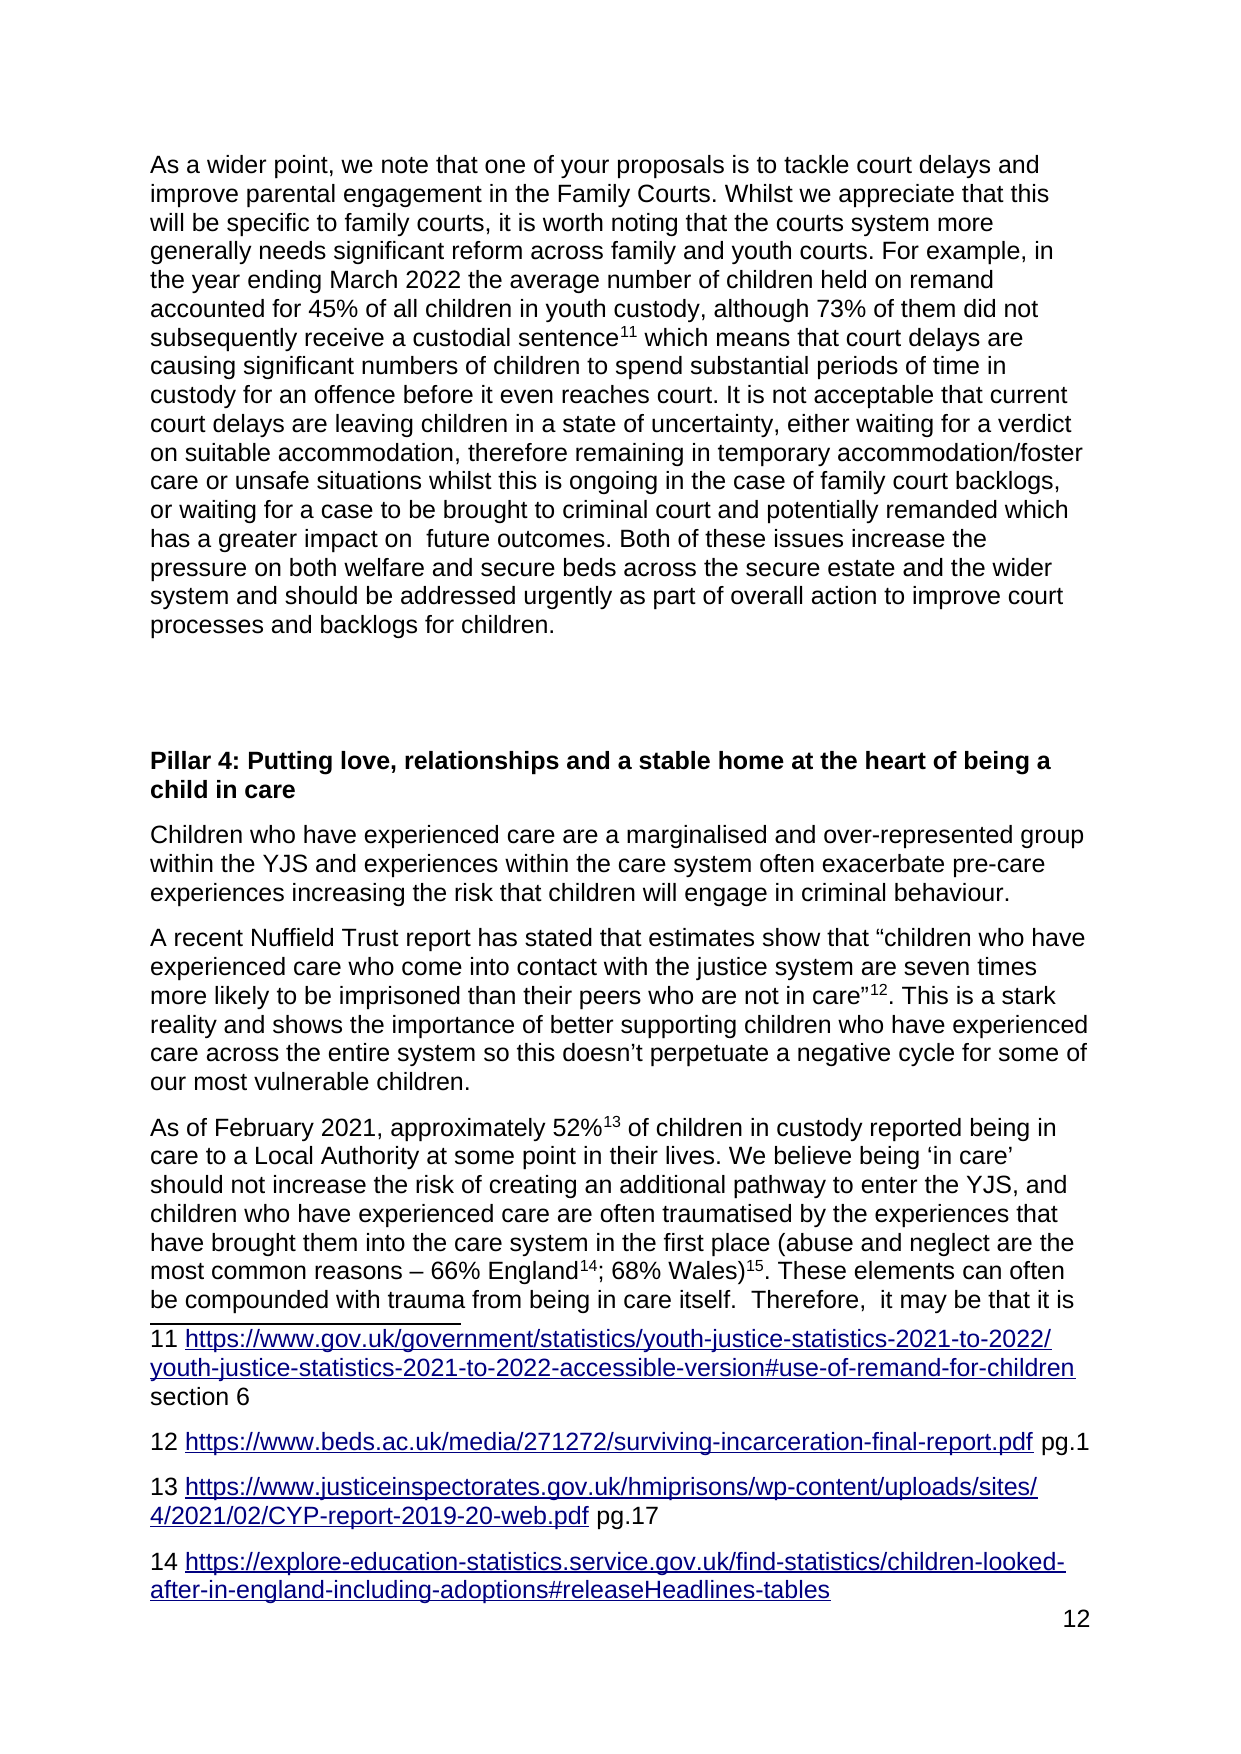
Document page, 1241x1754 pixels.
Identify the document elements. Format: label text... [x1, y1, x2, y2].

text https://www.beds.ac.uk/media/271272/surviving-incarceration-final-report.pdf pg.1 [150, 1427, 1090, 1456]
text https://explore-education-statistics.service.gov.uk/find-statistics/children-looked-after-in-england-including-adoptions#releaseHeadlines-tables [150, 1546, 1090, 1604]
text Pillar 4: Putting love, relationships and a stable home at the heart of being a child in care [150, 746, 1090, 804]
text A recent Nuffield Trust report has stated that estimates show that “children who have experienced care who come into contact with the justice system are seven times more likely to be imprisoned than their peers who are not in care”. This is a stark reality and shows the importance of better supporting children who have experienced care across the entire system so this doesn’t perpetuate a negative cycle for some of our most vulnerable children. [150, 923, 1090, 1096]
text https://www.justiceinspectorates.gov.uk/hmiprisons/wp-content/uploads/sites/4/2021/02/CYP-report-2019-20-web.pdf pg.17 [150, 1472, 1090, 1530]
text Children who have experienced care are a marginalised and over-represented group within the YJS and experiences within the care system often exacerbate pre-care experiences increasing the risk that children will engage in criminal behaviour. [150, 820, 1090, 907]
text As of February 2021, approximately 52% of children in custody reported being in care to a Local Authority at some point in their lives. We believe being ‘in care’ should not increase the risk of creating an additional pathway to enter the YJS, and children who have experienced care are often traumatised by the experiences that have brought them into the care system in the first place (abuse and neglect are the most common reasons – 66% England; 68% Wales). These elements can often be compounded with trauma from being in care itself. Therefore, it may be that it is [150, 1112, 1090, 1314]
text https://www.gov.uk/government/statistics/youth-justice-statistics-2021-to-2022/youth-justice-statistics-2021-to-2022-accessible-version#use-of-remand-for-children section 6 [150, 1324, 1090, 1410]
text As a wider point, we note that one of your proposals is to tackle court delays and improve parental engagement in the Family Courts. Whilst we appreciate that this will be specific to family courts, it is worth noting that the courts system more generally needs significant reform across family and youth courts. For example, in the year ending March 2022 the average number of children held on remand accounted for 45% of all children in youth custody, although 73% of them did not subsequently receive a custodial sentence which means that court delays are causing significant numbers of children to spend substantial periods of time in custody for an offence before it even reaches court. It is not acceptable that current court delays are leaving children in a state of uncertainty, either waiting for a verdict on suitable accommodation, therefore remaining in temporary accommodation/foster care or unsafe situations whilst this is ongoing in the case of family court backlogs, or waiting for a case to be brought to criminal court and potentially remanded which has a greater impact on future outcomes. Both of these issues increase the pressure on both welfare and secure beds across the secure estate and the wider system and should be addressed urgently as part of overall action to improve court processes and backlogs for children. [150, 150, 1090, 639]
